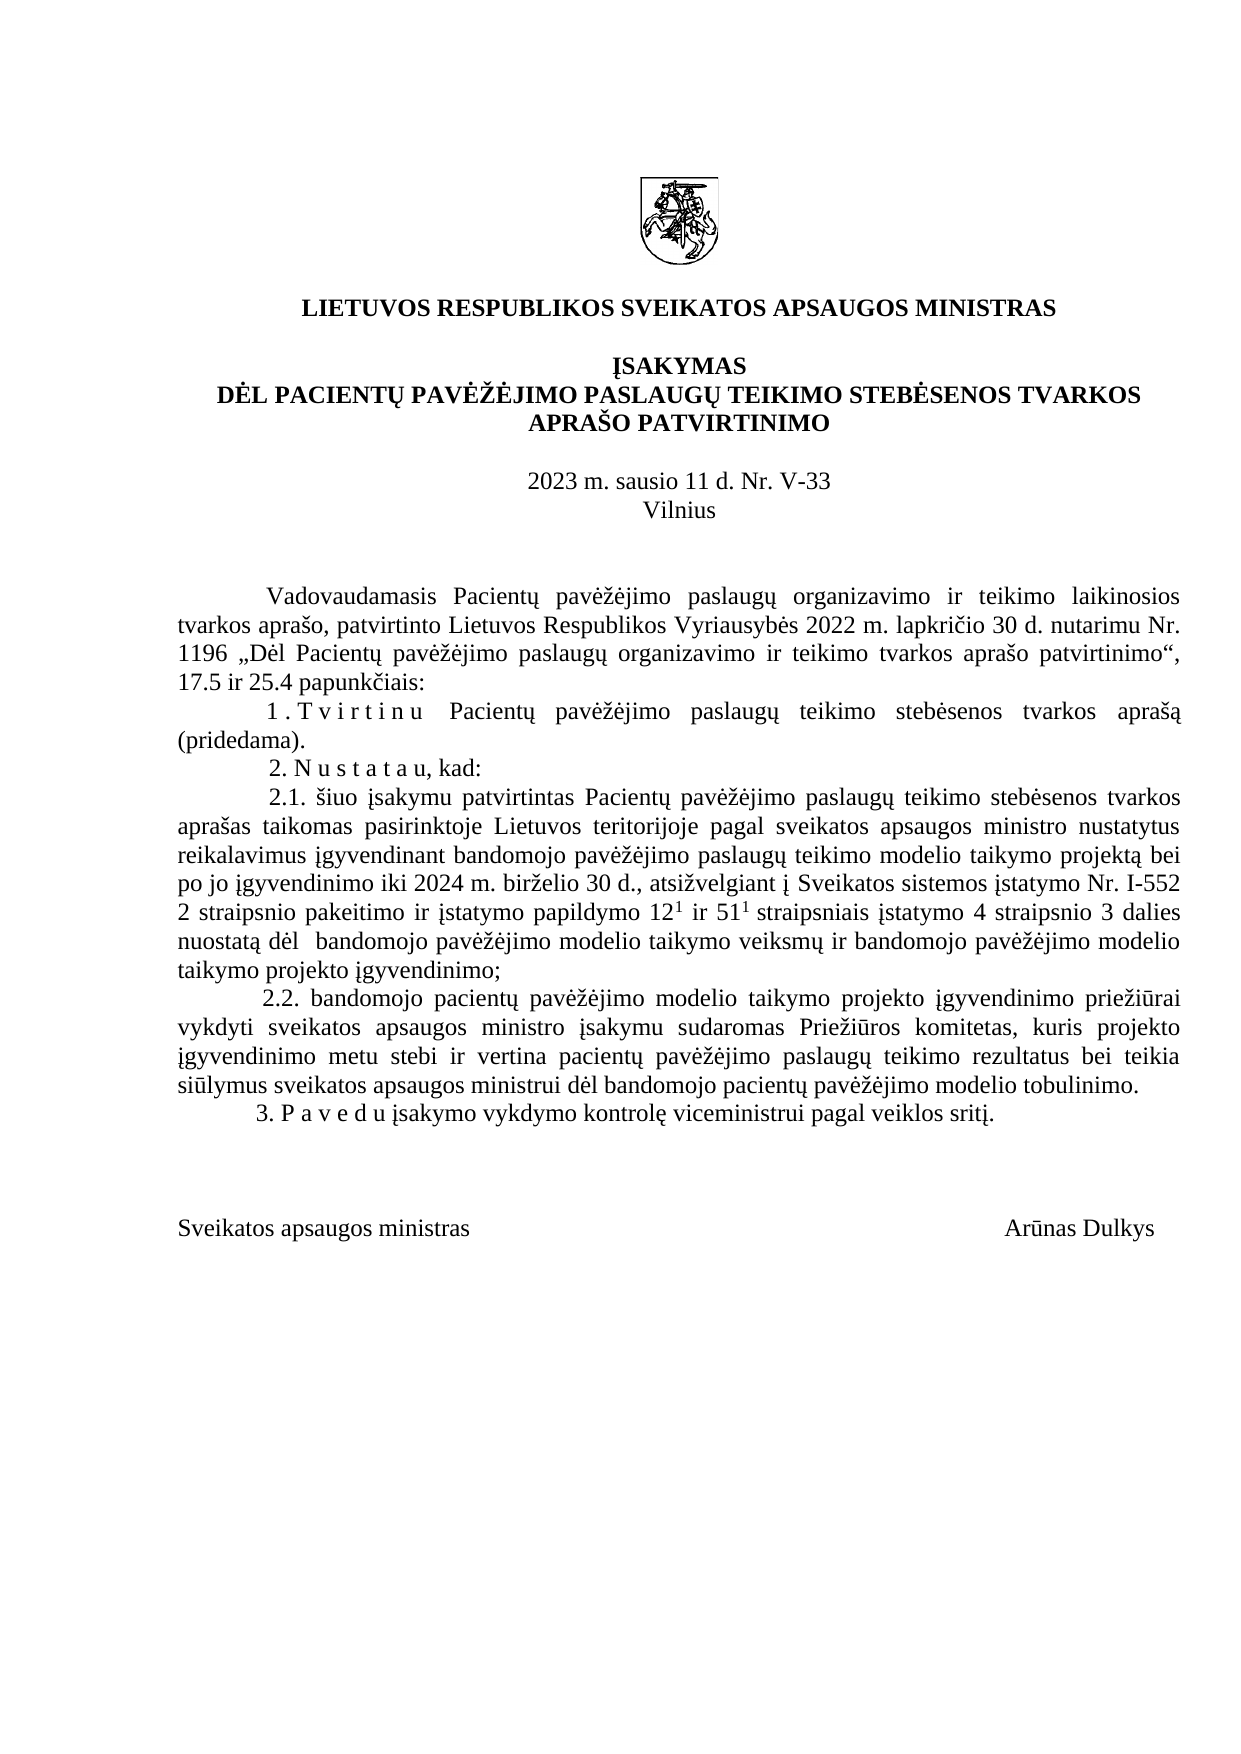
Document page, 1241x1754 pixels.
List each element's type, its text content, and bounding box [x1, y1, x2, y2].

text 1.Tvirtinu Pacientų pavėžėjimo paslaugų teikimo stebėsenos tvarkos aprašą (pridedama). [177, 696, 1181, 753]
text DĖL PACIENTŲ PAVĖŽĖJIMO PASLAUGŲ TEIKIMO STEBĖSENOS TVARKOS APRAŠO PATVIRTINIMO [177, 380, 1181, 437]
text LIETUVOS RESPUBLIKOS SVEIKATOS APSAUGOS MINISTRAS [177, 293, 1181, 322]
text Sveikatos apsaugos ministras Arūnas Dulkys [177, 1213, 1181, 1242]
text Vilnius [177, 495, 1181, 523]
text 2023 m. sausio 11 d. Nr. V-33 [177, 466, 1181, 495]
text 2. N u s t a t a u, kad: [177, 753, 1181, 782]
text 3. P a v e d u įsakymo vykdymo kontrolę viceministrui pagal veiklos sritį. [177, 1098, 1181, 1127]
text ĮSAKYMAS [177, 351, 1181, 380]
text 2.1. šiuo įsakymu patvirtintas Pacientų pavėžėjimo paslaugų teikimo stebėsenos tvarkos aprašas taikomas pasirinktoje Lietuvos teritorijoje pagal sveikatos apsaugos ministro nustatytus reikalavimus įgyvendinant bandomojo pavėžėjimo paslaugų teikimo modelio taikymo projektą bei po jo įgyvendinimo iki 2024 m. birželio 30 d., atsižvelgiant į Sveikatos sistemos įstatymo Nr. I-552 2 straipsnio pakeitimo ir įstatymo papildymo 121 ir 511 straipsniais įstatymo 4 straipsnio 3 dalies nuostatą dėl bandomojo pavėžėjimo modelio taikymo veiksmų ir bandomojo pavėžėjimo modelio taikymo projekto įgyvendinimo; [177, 782, 1181, 983]
text Vadovaudamasis Pacientų pavėžėjimo paslaugų organizavimo ir teikimo laikinosios tvarkos aprašo, patvirtinto Lietuvos Respublikos Vyriausybės 2022 m. lapkričio 30 d. nutarimu Nr. 1196 „Dėl Pacientų pavėžėjimo paslaugų organizavimo ir teikimo tvarkos aprašo patvirtinimo“, 17.5 ir 25.4 papunkčiais: [177, 581, 1181, 696]
text 2.2. bandomojo pacientų pavėžėjimo modelio taikymo projekto įgyvendinimo priežiūrai vykdyti sveikatos apsaugos ministro įsakymu sudaromas Priežiūros komitetas, kuris projekto įgyvendinimo metu stebi ir vertina pacientų pavėžėjimo paslaugų teikimo rezultatus bei teikia siūlymus sveikatos apsaugos ministrui dėl bandomojo pacientų pavėžėjimo modelio tobulinimo. [177, 983, 1181, 1098]
